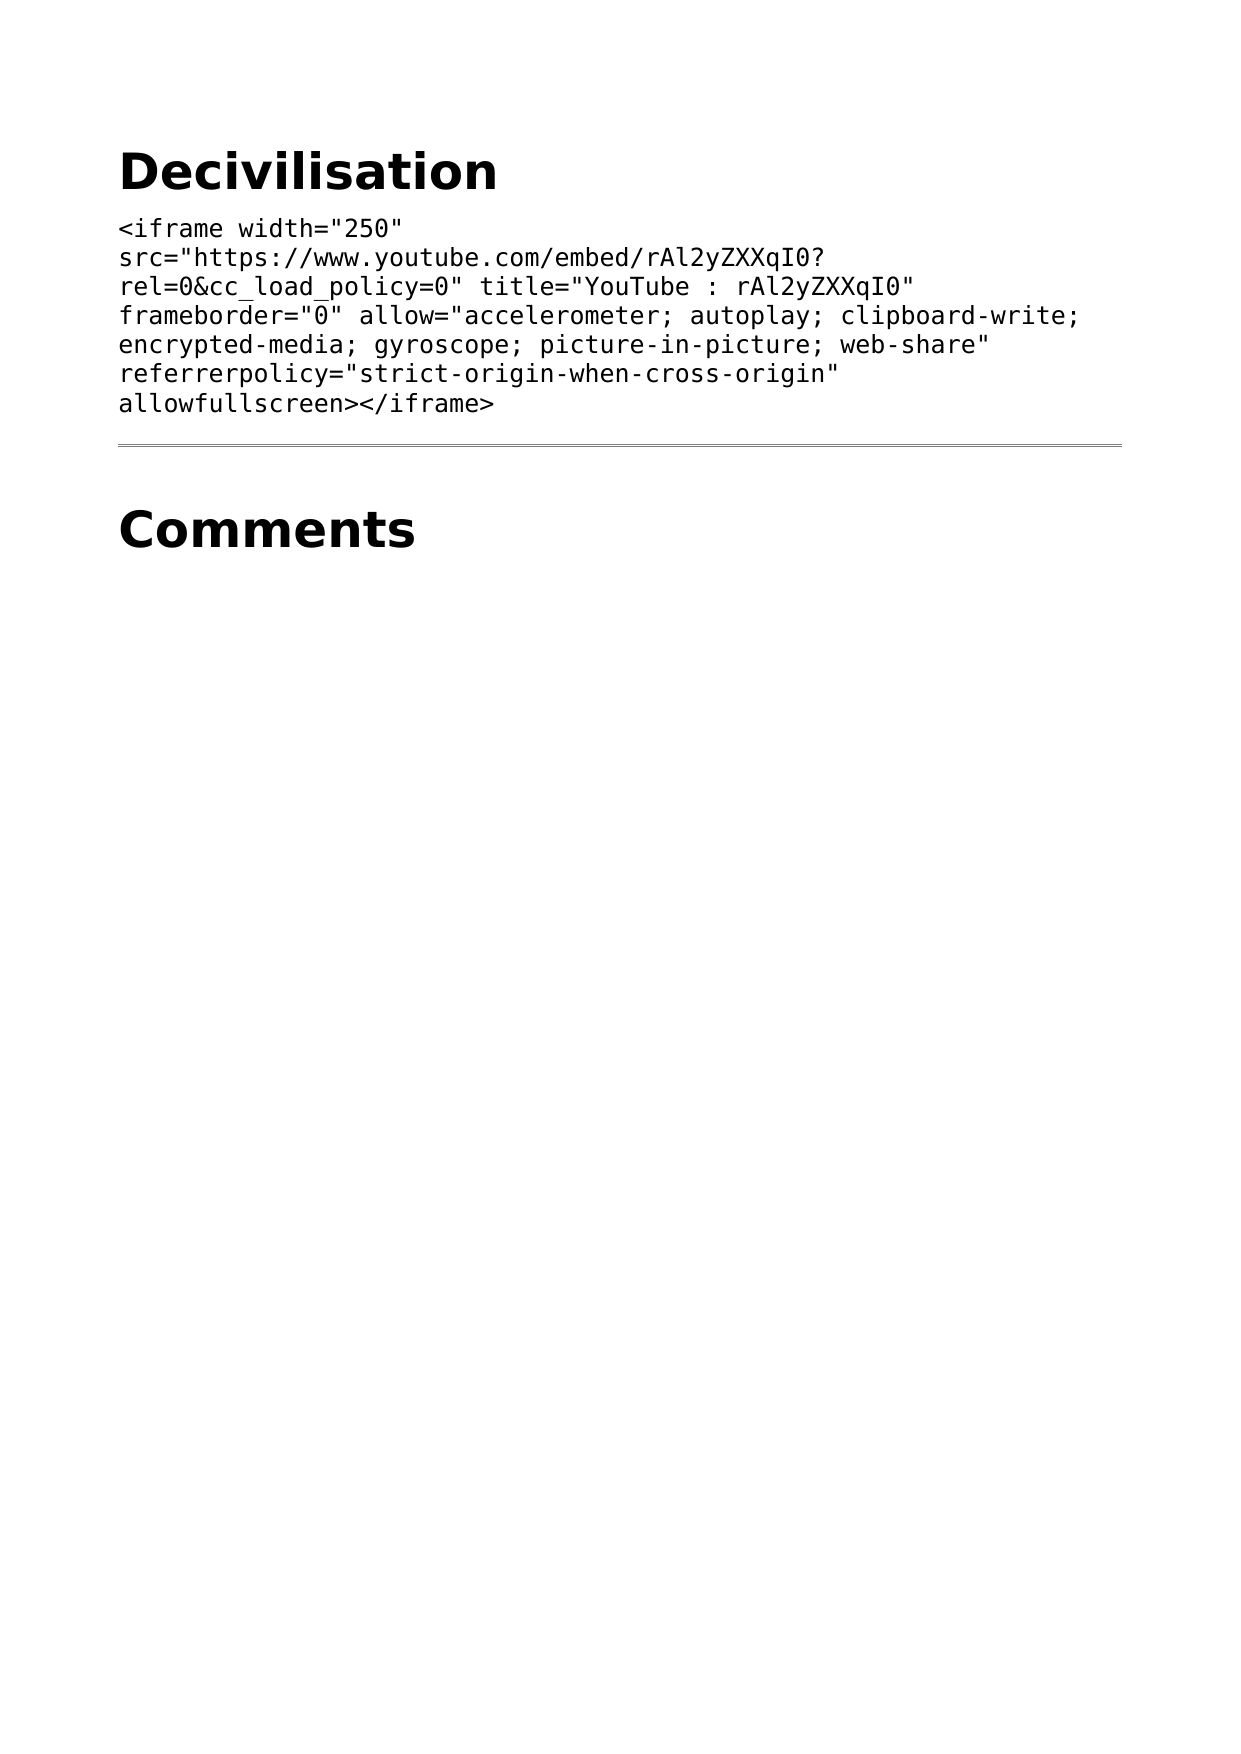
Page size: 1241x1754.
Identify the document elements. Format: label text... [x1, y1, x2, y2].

subtitle Comments [118, 501, 1122, 559]
text <iframe width="250" src="https://www.youtube.com/embed/rAl2yZXXqI0?rel=0&cc_load_policy=0" title="YouTube : rAl2yZXXqI0" frameborder="0" allow="accelerometer; autoplay; clipboard-write; encrypted-media; gyroscope; picture-in-picture; web-share" referrerpolicy="strict-origin-when-cross-origin" allowfullscreen></iframe> [118, 214, 1122, 418]
subtitle Decivilisation [118, 143, 1122, 201]
